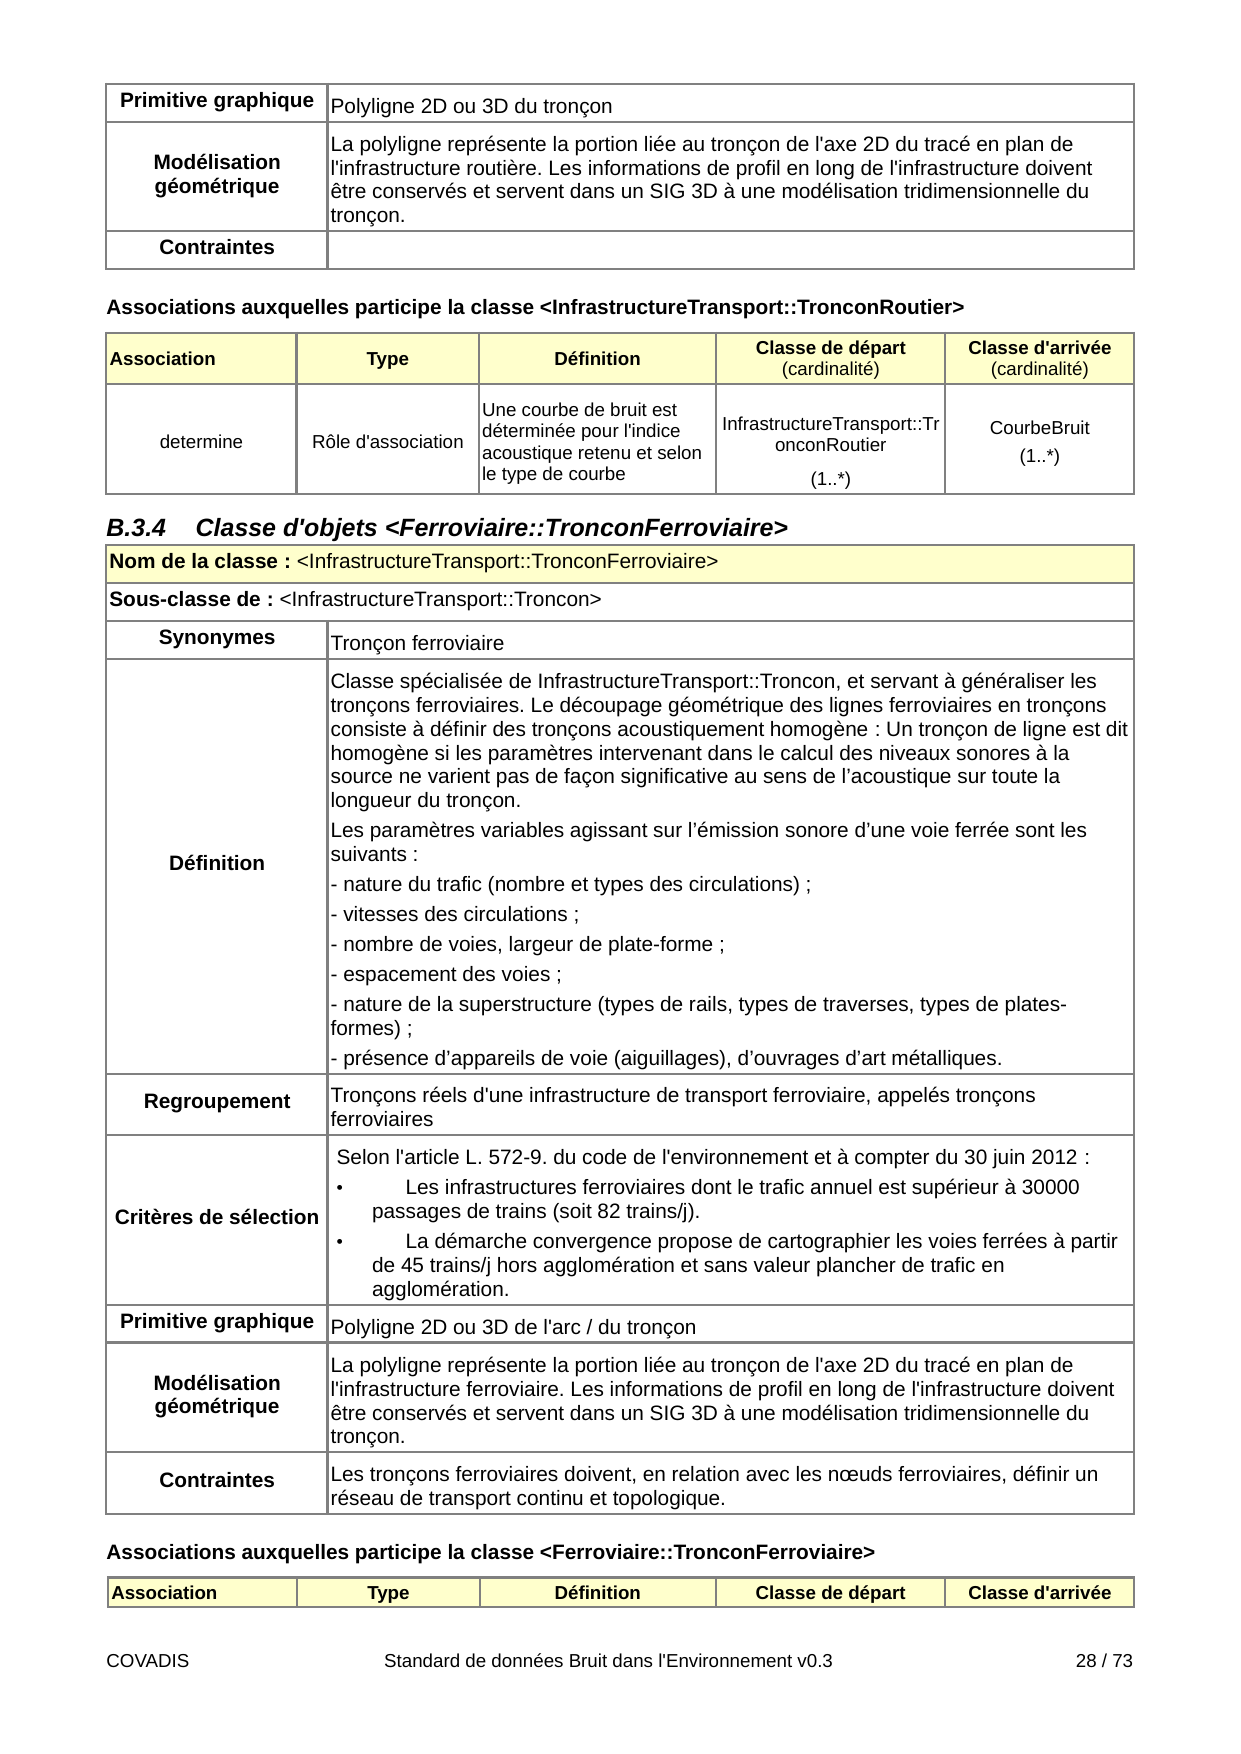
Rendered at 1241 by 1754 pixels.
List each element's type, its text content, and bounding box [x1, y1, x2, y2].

table_cell Une courbe de bruit est déterminée pour l'indice acoustique retenu et selon le type de courbe [480, 385, 715, 493]
table_cell Primitive graphique [107, 1306, 326, 1341]
table_cell Contraintes [107, 232, 326, 268]
table_cell La polyligne représente la portion liée au tronçon de l'axe 2D du tracé en plan de l'infrastructure routière. Les informations de profil en long de l'infrastructure doivent être conservés et servent dans un SIG 3D à une modélisation tridimensionnelle du tronçon. [329, 123, 1133, 230]
table_header Type [298, 334, 478, 383]
table_header Classe de départ (cardinalité) [717, 334, 944, 383]
subtitle Associations auxquelles participe la classe <Ferroviaire::TronconFerroviaire> [106, 1540, 1134, 1564]
table_cell InfrastructureTransport::TronconRoutier (1..*) [717, 385, 944, 493]
table_cell Modélisation géométrique [107, 1344, 326, 1451]
table_header Définition [481, 1579, 715, 1606]
table_header Classe d'arrivée [946, 1579, 1133, 1606]
table_cell Contraintes [107, 1453, 326, 1513]
table_header Association [107, 334, 295, 383]
table_cell Tronçons réels d'une infrastructure de transport ferroviaire, appelés tronçons ferroviaires [329, 1075, 1133, 1134]
table_cell Les tronçons ferroviaires doivent, en relation avec les nœuds ferroviaires, définir un réseau de transport continu et topologique. [329, 1453, 1133, 1513]
table_cell Définition [107, 660, 326, 1072]
table_header Classe de départ [717, 1579, 944, 1606]
table_cell CourbeBruit (1..*) [946, 385, 1133, 493]
table_cell Polyligne 2D ou 3D du tronçon [329, 85, 1133, 121]
table_cell determine [107, 385, 295, 493]
table_cell Primitive graphique [107, 85, 326, 121]
table_header Définition [480, 334, 715, 383]
table_cell Rôle d'association [298, 385, 478, 493]
table_cell Selon l'article L. 572-9. du code de l'environnement et à compter du 30 juin 2012 : Les infrastructures ferroviaires dont le trafic annuel est supérieur à 30000 passages de trains (soit 82 trains/j). La démarche convergence propose de cartographier les voies ferrées à partir de 45 trains/j hors agglomération et sans valeur plancher de trafic en agglomération. [329, 1136, 1133, 1304]
table_cell Regroupement [107, 1075, 326, 1134]
table_cell [329, 232, 1133, 268]
subtitle Associations auxquelles participe la classe <InfrastructureTransport::TronconRoutier> [106, 295, 1134, 319]
table_cell La polyligne représente la portion liée au tronçon de l'axe 2D du tracé en plan de l'infrastructure ferroviaire. Les informations de profil en long de l'infrastructure doivent être conservés et servent dans un SIG 3D à une modélisation tridimensionnelle du tronçon. [329, 1344, 1133, 1451]
table_header Type [298, 1579, 479, 1606]
table_cell Polyligne 2D ou 3D de l'arc / du tronçon [329, 1306, 1133, 1341]
subtitle Classe d'objets <Ferroviaire::TronconFerroviaire> [106, 512, 1134, 541]
table_header Association [109, 1579, 296, 1606]
table_cell Classe spécialisée de InfrastructureTransport::Troncon, et servant à généraliser les tronçons ferroviaires. Le découpage géométrique des lignes ferroviaires en tronçons consiste à définir des tronçons acoustiquement homogène : Un tronçon de ligne est dit homogène si les paramètres intervenant dans le calcul des niveaux sonores à la source ne varient pas de façon significative au sens de l’acoustique sur toute la longueur du tronçon. Les paramètres variables agissant sur l’émission sonore d’une voie ferrée sont les suivants : - nature du trafic (nombre et types des circulations) ; - vitesses des circulations ; - nombre de voies, largeur de plate-forme ; - espacement des voies ; - nature de la superstructure (types de rails, types de traverses, types de plates-formes) ; - présence d’appareils de voie (aiguillages), d’ouvrages d’art métalliques. [329, 660, 1133, 1072]
table_cell Critères de sélection [107, 1136, 326, 1304]
table_cell Synonymes [107, 622, 326, 658]
table_cell Tronçon ferroviaire [329, 622, 1133, 658]
table_cell Sous-classe de : <InfrastructureTransport::Troncon> [107, 584, 1133, 620]
table_header Classe d'arrivée (cardinalité) [946, 334, 1133, 383]
table_cell Modélisation géométrique [107, 123, 326, 230]
table_header Nom de la classe : <InfrastructureTransport::TronconFerroviaire> [107, 546, 1133, 582]
